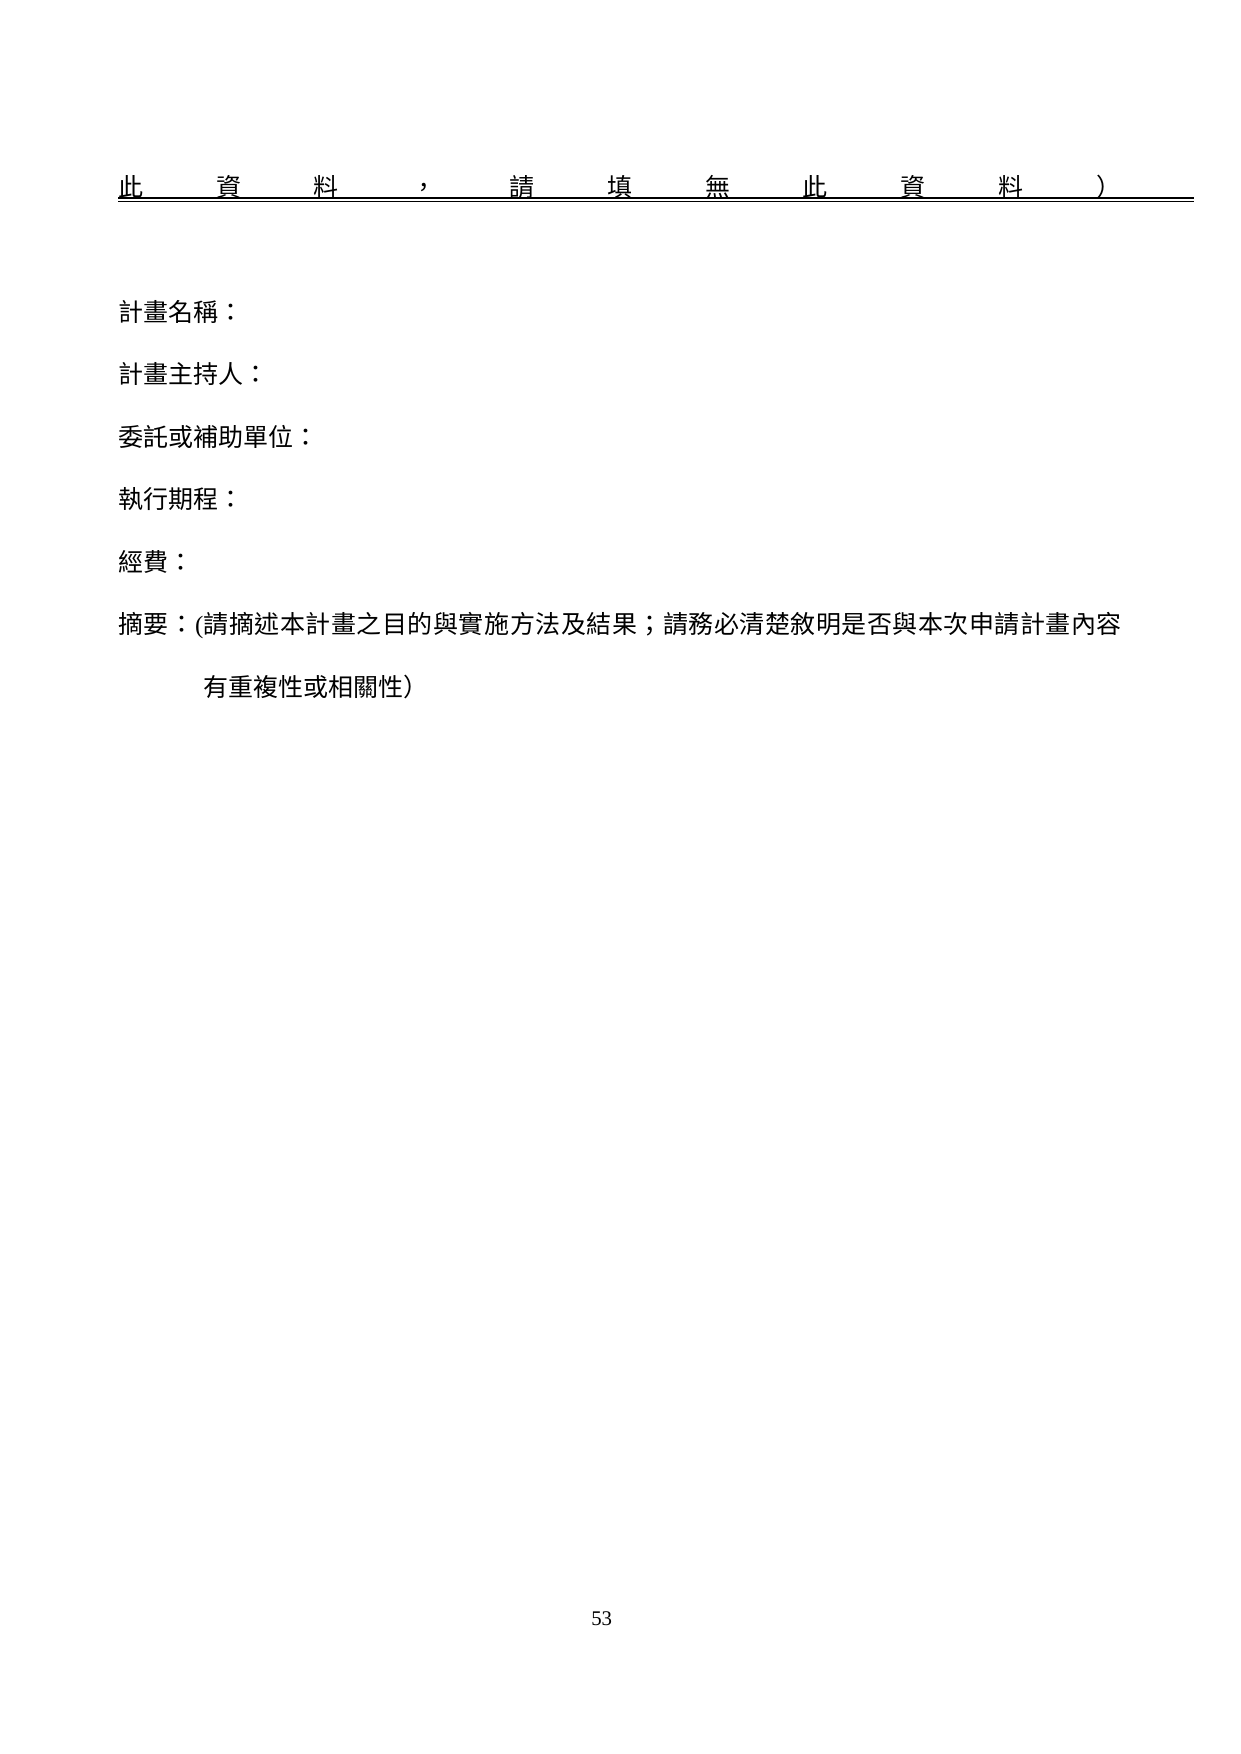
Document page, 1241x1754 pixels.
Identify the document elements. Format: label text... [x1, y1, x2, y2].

text 計畫名稱： [118, 268, 1122, 331]
text 此資料，請填無此資料） [118, 143, 1122, 197]
text 計畫主持人： [118, 331, 1122, 393]
text 委託或補助單位： [118, 393, 1122, 456]
text 經費： [118, 518, 1122, 581]
text 執行期程： [118, 456, 1122, 518]
text [118, 202, 1122, 268]
text 摘要：(請摘述本計畫之目的與實施方法及結果；請務必清楚敘明是否與本次申請計畫內容有重複性或相關性） [118, 581, 1122, 706]
